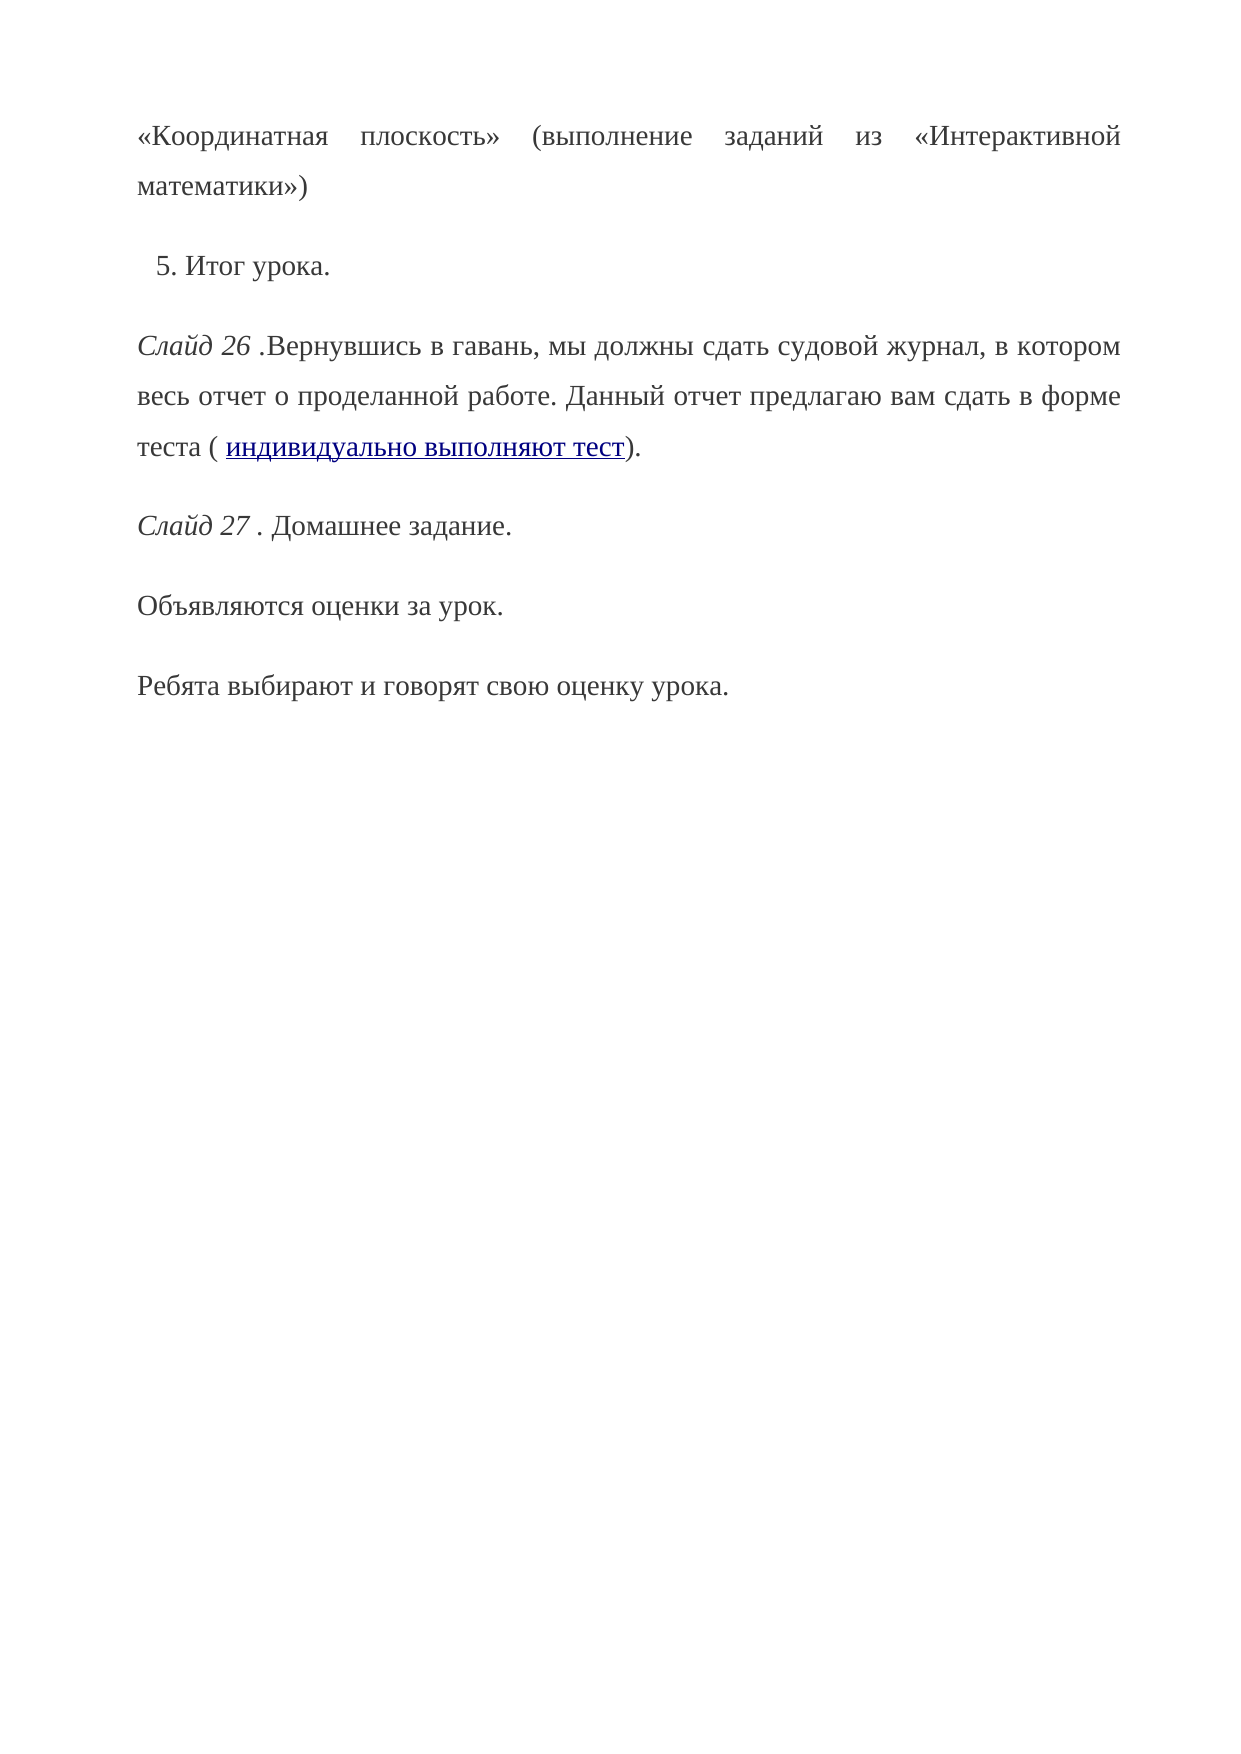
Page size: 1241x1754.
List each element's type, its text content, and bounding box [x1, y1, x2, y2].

text Ребята выбирают и говорят свою оценку урока. [137, 668, 1122, 702]
text Слайд 26 .Вернувшись в гавань, мы должны сдать судовой журнал, в котором весь отчет о проделанной работе. Данный отчет предлагаю вам сдать в форме теста ( индивидуально выполняют тест). [137, 328, 1122, 462]
text Слайд 27 . Домашнее задание. [137, 508, 1122, 542]
text 5. Итог урока. [156, 248, 1122, 282]
text «Координатная плоскость» (выполнение заданий из «Интерактивной математики») [137, 118, 1122, 202]
text Объявляются оценки за урок. [137, 588, 1122, 622]
